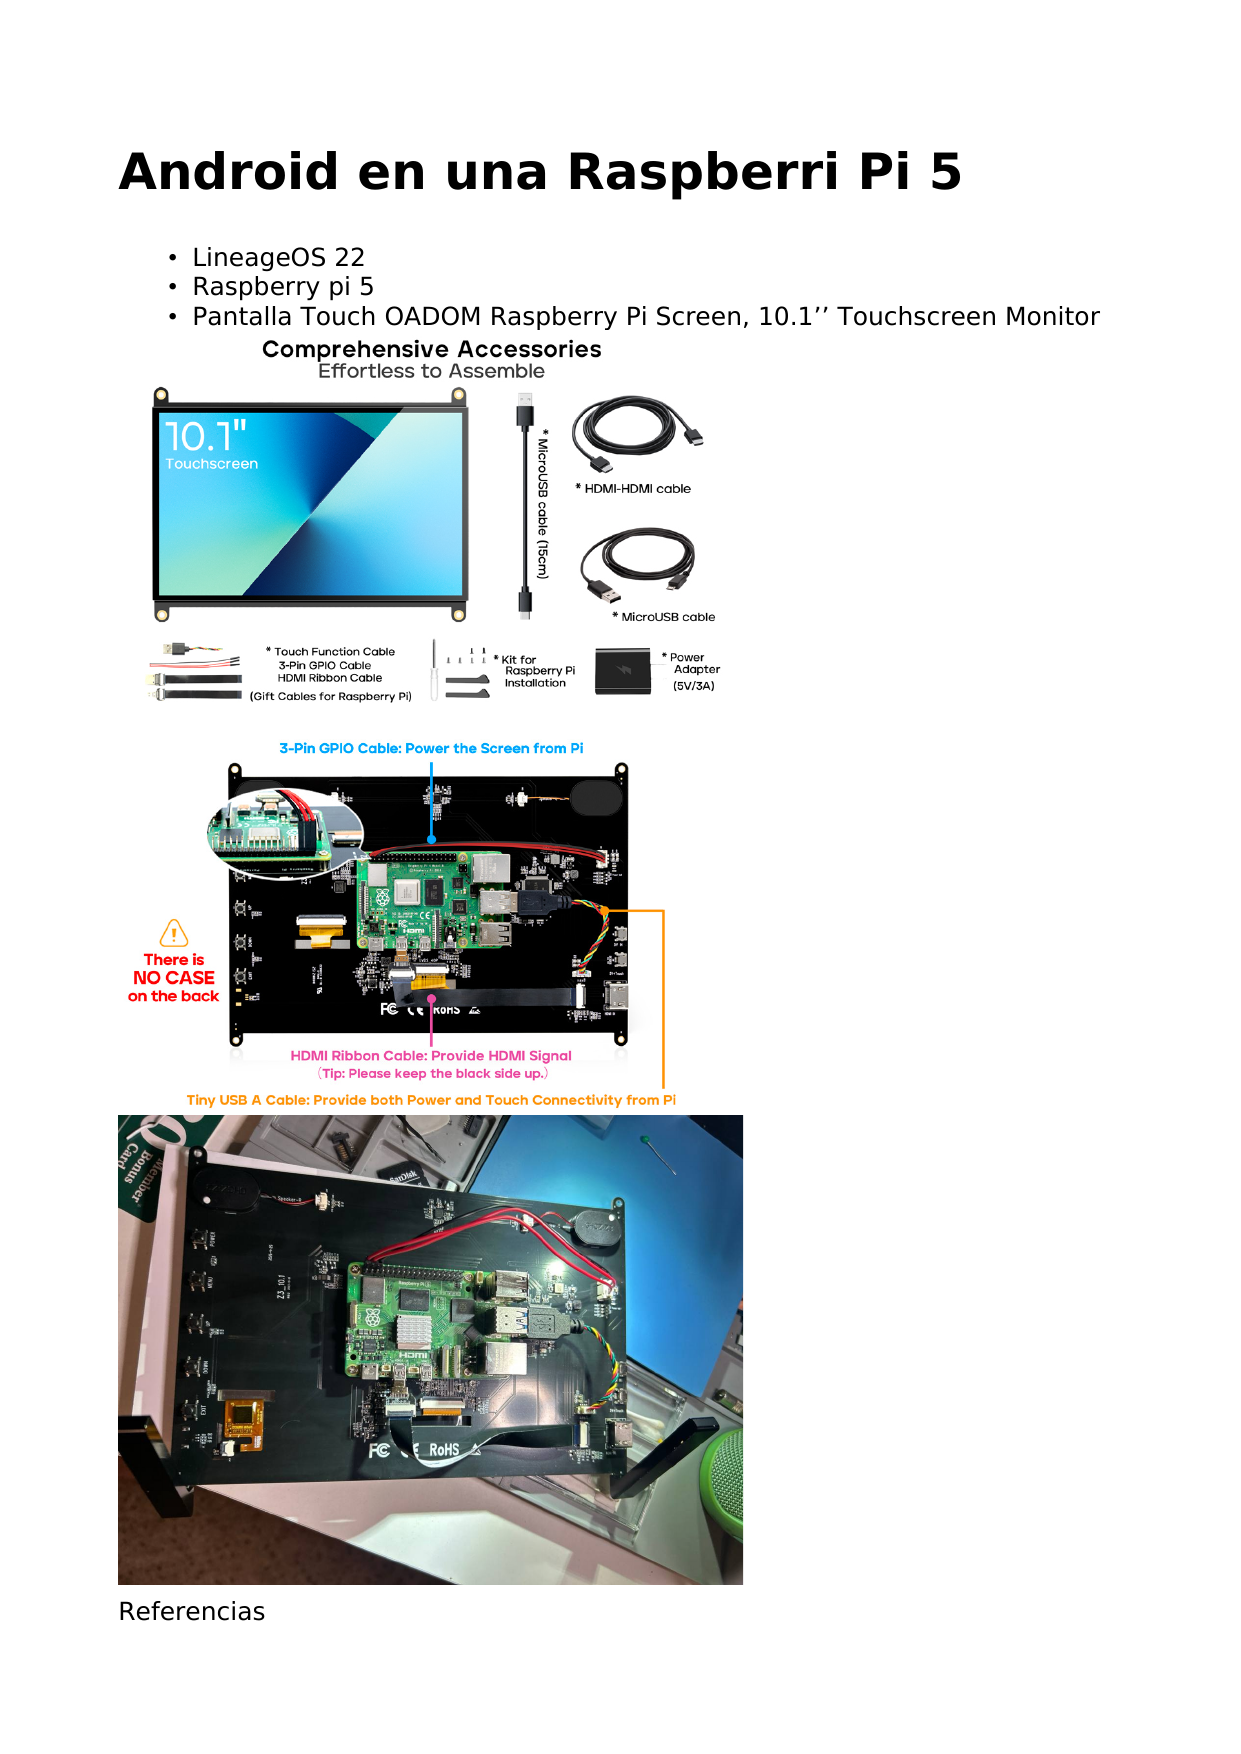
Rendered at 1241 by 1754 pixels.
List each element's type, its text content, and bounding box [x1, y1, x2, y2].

list LineageOS 22 [177, 243, 1122, 272]
list Raspberry pi 5 [177, 272, 1122, 302]
text Referencias [118, 1597, 1122, 1626]
picture [118, 330, 744, 718]
picture [118, 723, 744, 1110]
picture [118, 1115, 744, 1585]
list Pantalla Touch OADOM Raspberry Pi Screen, 10.1’’ Touchscreen Monitor [177, 302, 1122, 331]
subtitle Android en una Raspberri Pi 5 [118, 143, 1122, 201]
